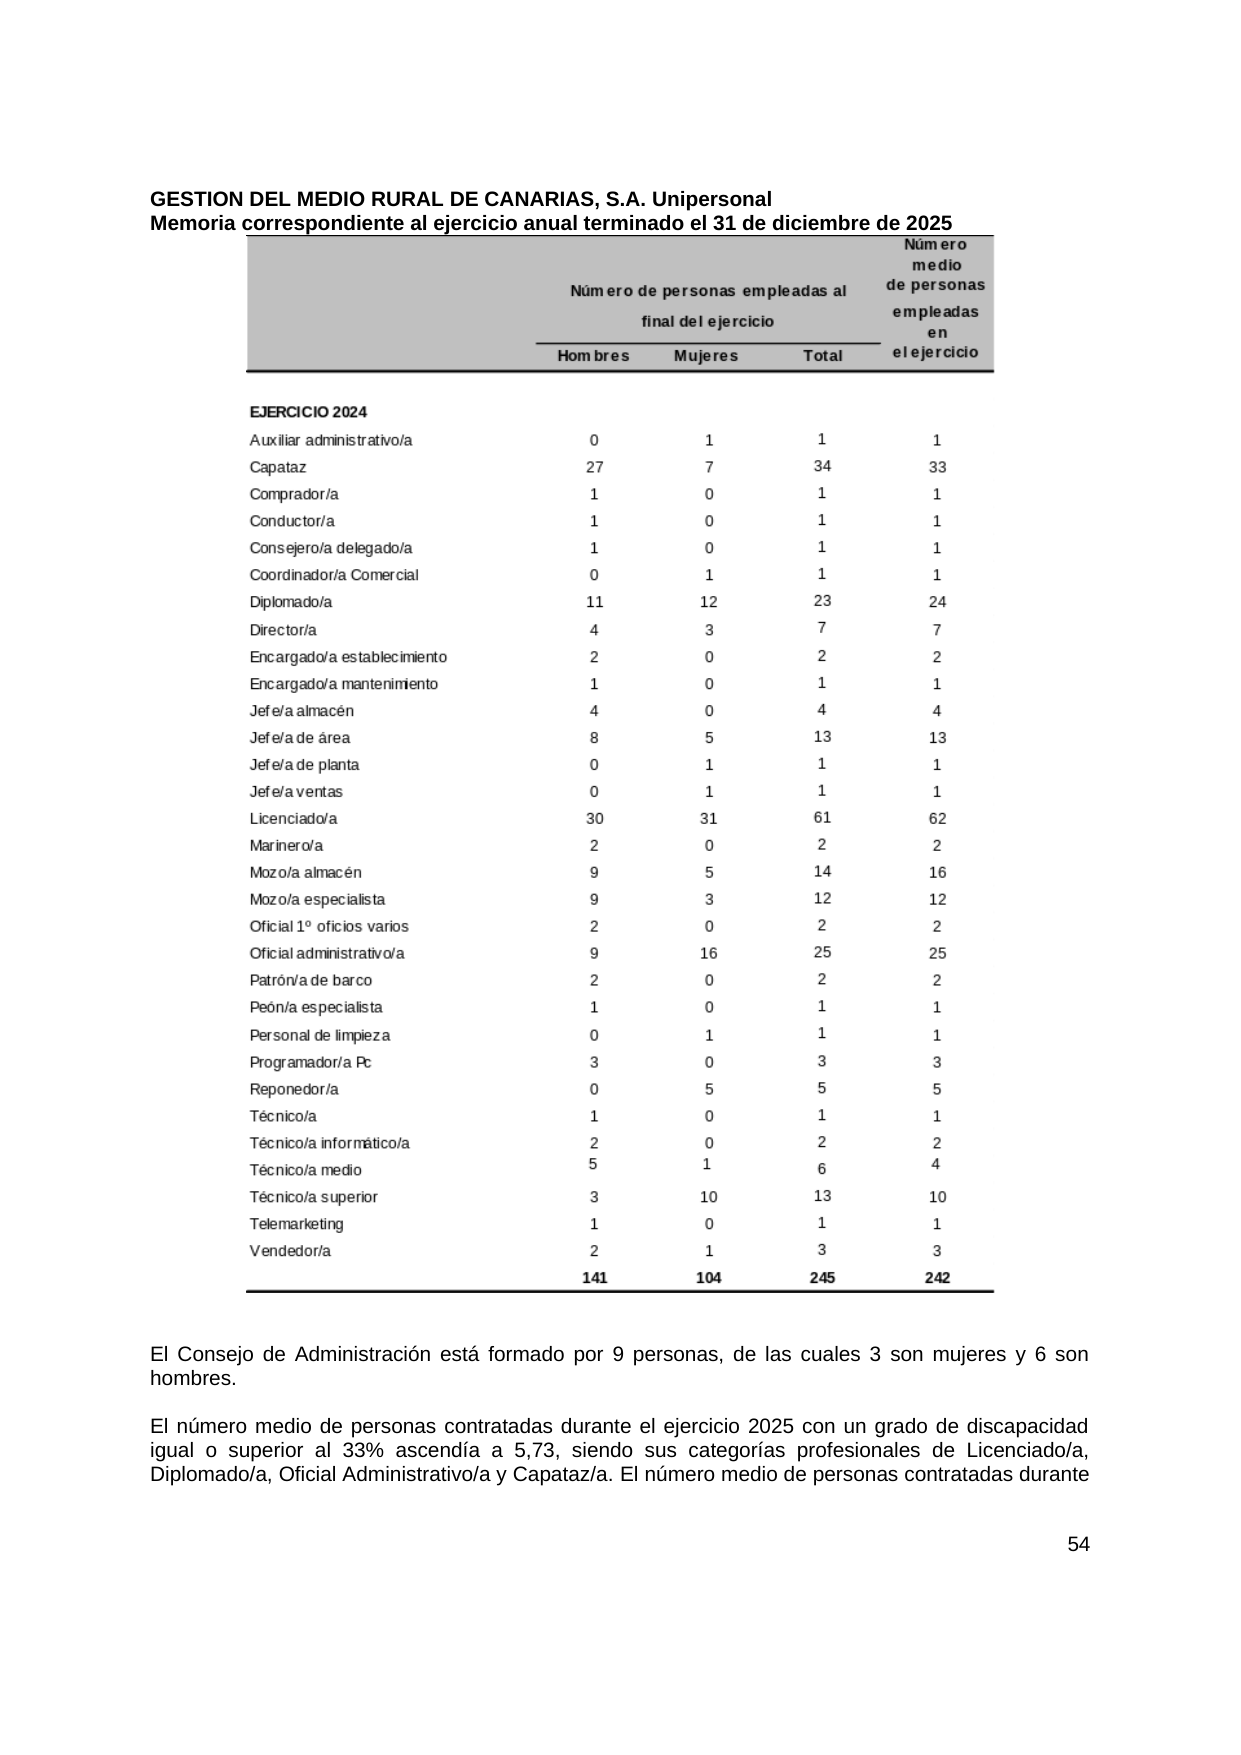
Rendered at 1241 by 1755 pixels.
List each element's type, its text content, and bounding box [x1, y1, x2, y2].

text El número medio de personas contratadas durante el ejercicio 2025 con un grado de discapacidad igual o superior al 33% ascendía a 5,73, siendo sus categorías profesionales de Licenciado/a, Diplomado/a, Oficial Administrativo/a y Capataz/a. El número medio de personas contratadas durante [150, 1414, 1090, 1486]
text El Consejo de Administración está formado por 9 personas, de las cuales 3 son mujeres y 6 son hombres. [150, 1342, 1090, 1390]
